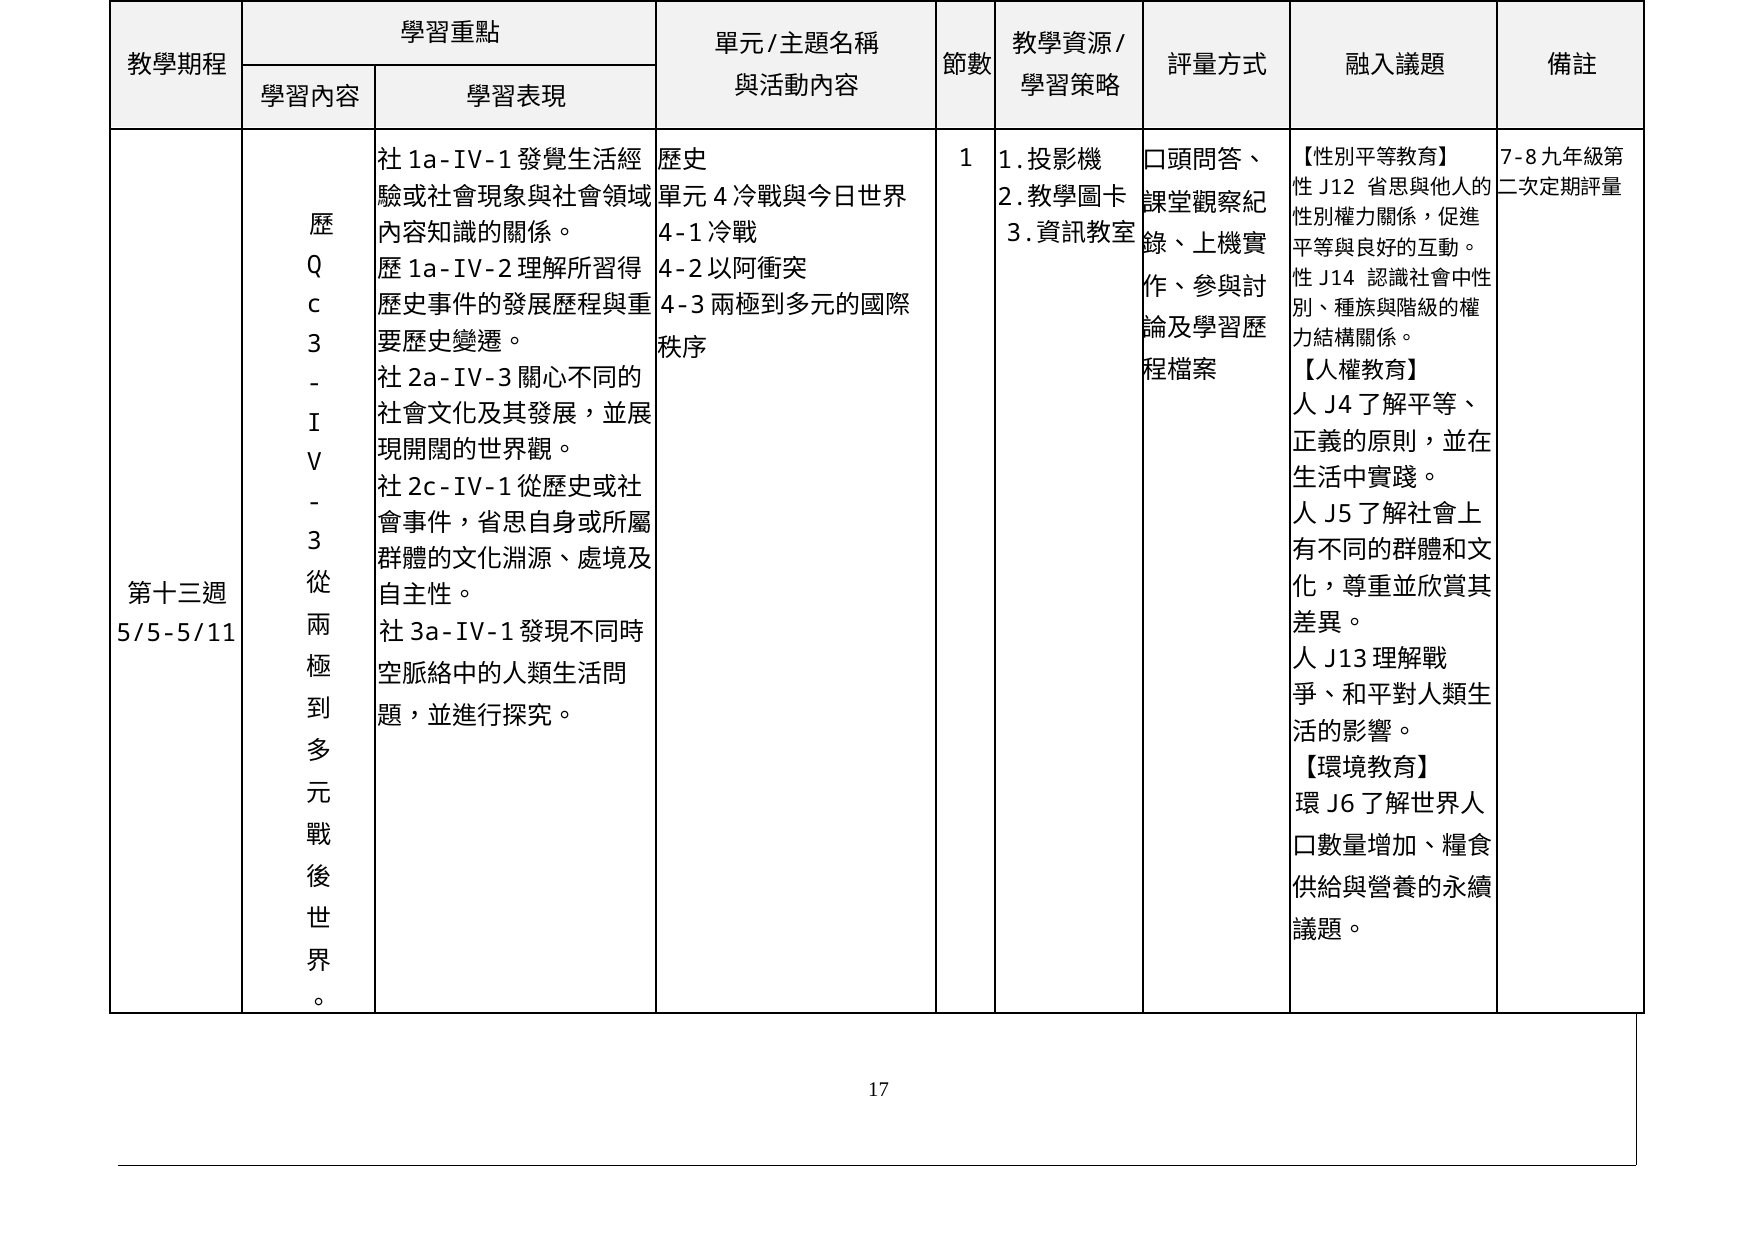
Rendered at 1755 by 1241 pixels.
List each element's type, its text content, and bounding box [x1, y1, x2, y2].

table_cell 歷史 單元4冷戰與今日世界 4-1冷戰 4-2以阿衝突 4-3兩極到多元的國際秩序 [657, 130, 935, 1012]
table_cell 學習內容 [243, 66, 374, 127]
table_cell 1.投影機 2.教學圖卡 3.資訊教室 [996, 130, 1142, 1012]
table_header 融入議題 [1291, 2, 1496, 127]
table_cell 第十三週5/5-5/11 [111, 130, 241, 1012]
table_cell 1 [937, 130, 994, 1012]
table_header 節數 [937, 2, 994, 127]
table_header 學習重點 [243, 2, 655, 64]
table_cell 學習表現 [376, 66, 655, 127]
table_header 評量方式 [1144, 2, 1289, 127]
table_cell 7-8九年級第二次定期評量 [1498, 130, 1643, 1012]
table_cell 口頭問答、課堂觀察紀錄、上機實作、參與討論及學習歷程檔案 [1144, 130, 1289, 1012]
table_header 教學期程 [111, 2, 241, 127]
table_cell 社1a-IV-1發覺生活經驗或社會現象與社會領域內容知識的關係。 歷1a-IV-2理解所習得歷史事件的發展歷程與重要歷史變遷。 社2a-IV-3關心不同的社會文化及其發展，並展現開闊的世界觀。 社2c-IV-1從歷史或社會事件，省思自身或所屬群體的文化淵源、處境及自主性。 社3a-IV-1發現不同時空脈絡中的人類生活問題，並進行探究。 [376, 130, 655, 1012]
table_header 備註 [1498, 2, 1643, 127]
table_header 單元/主題名稱 與活動內容 [657, 2, 935, 127]
table_header 教學資源/ 學習策略 [996, 2, 1142, 127]
table_cell 歷Qc3-IV-3從兩極到多元戰後世界。 [243, 130, 374, 1012]
table_cell 【性別平等教育】 性J12 省思與他人的性別權力關係，促進平等與良好的互動。 性J14 認識社會中性別、種族與階級的權力結構關係。 【人權教育】 人J4了解平等、正義的原則，並在生活中實踐。 人J5了解社會上有不同的群體和文化，尊重並欣賞其差異。 人J13理解戰爭、和平對人類生活的影響。 【環境教育】 環J6了解世界人口數量增加、糧食供給與營養的永續議題。 [1291, 130, 1496, 1012]
